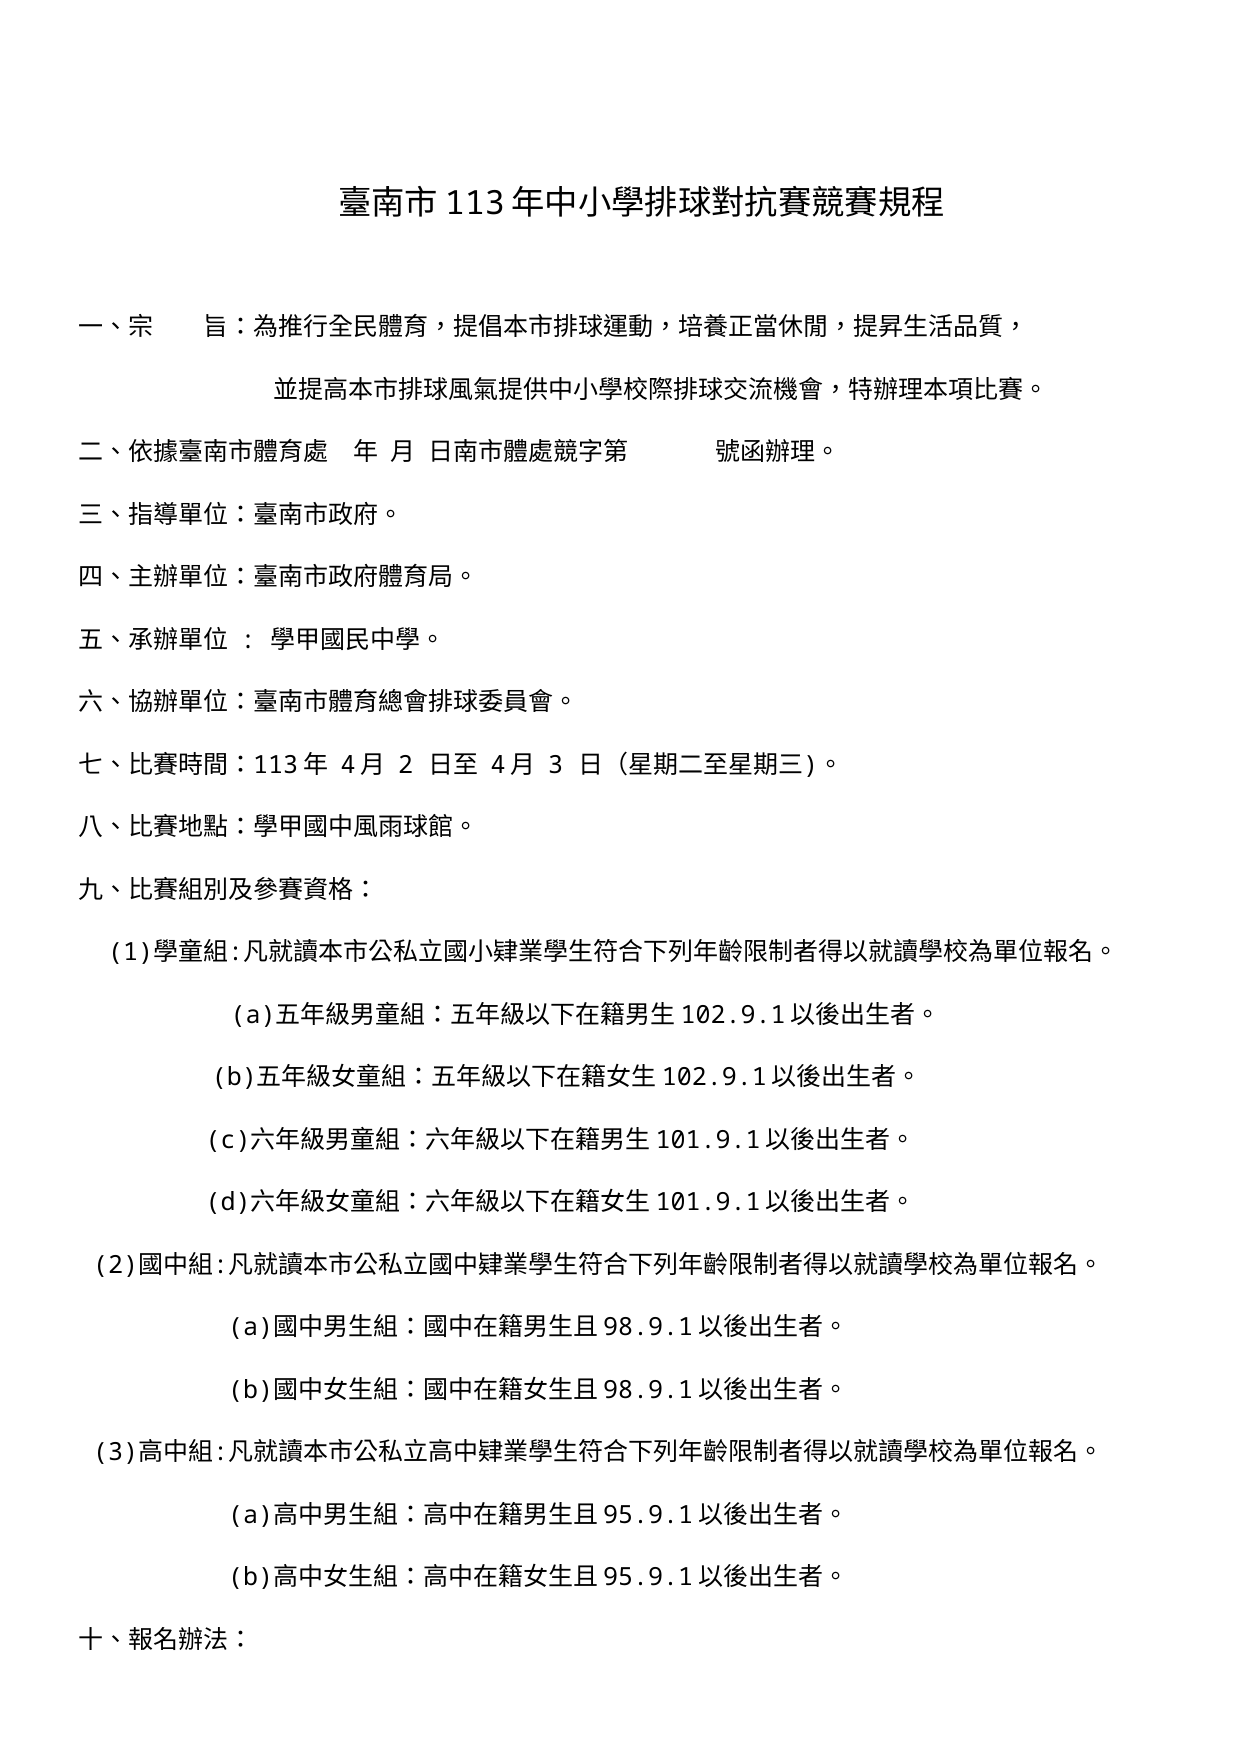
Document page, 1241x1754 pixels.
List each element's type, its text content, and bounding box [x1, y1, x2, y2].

table_cell [741, 533, 866, 596]
table_cell (c)六年級男童組：六年級以下在籍男生101.9.1以後出生者。 [75, 1096, 1240, 1158]
table_cell [636, 1596, 741, 1658]
table_cell [346, 1596, 481, 1658]
table_cell [1153, 783, 1240, 846]
table_cell (a)國中男生組：國中在籍男生且98.9.1以後出生者。 [75, 1283, 866, 1346]
table_cell [1153, 846, 1240, 908]
table_cell (a)五年級男童組：五年級以下在籍男生102.9.1以後出生者。 [75, 971, 1240, 1033]
table_cell 六、協辦單位：臺南市體育總會排球委員會。 [75, 658, 741, 721]
table_header [1153, 96, 1240, 158]
table_cell 七、比賽時間：113年 4月 2 日至 4月 3 日（星期二至星期三)。 [75, 721, 866, 783]
table_cell (b)五年級女童組：五年級以下在籍女生102.9.1以後出生者。 [75, 1033, 1240, 1096]
table_cell 八、比賽地點：學甲國中風雨球館。 [75, 783, 866, 846]
table_cell 三、指導單位：臺南市政府。 [75, 471, 481, 533]
table_cell [866, 533, 1153, 596]
table_cell [866, 221, 1153, 283]
table_cell [741, 658, 866, 721]
table_cell [481, 846, 636, 908]
table_cell [636, 221, 741, 283]
table_cell [866, 846, 1153, 908]
table_cell [1153, 658, 1240, 721]
table_cell 九、比賽組別及參賽資格： [75, 846, 481, 908]
table_cell [1153, 1346, 1240, 1408]
table_cell [636, 596, 741, 658]
table_cell [866, 1533, 1153, 1596]
table_cell [75, 221, 211, 283]
table_header [211, 96, 346, 158]
table_cell [1153, 1471, 1240, 1533]
table_header [75, 96, 211, 158]
table_cell [481, 1596, 636, 1658]
table_cell [346, 221, 481, 283]
table_cell [1153, 721, 1240, 783]
table_cell (a)高中男生組：高中在籍男生且95.9.1以後出生者。 [75, 1471, 866, 1533]
table_cell [866, 658, 1153, 721]
table_cell [1153, 596, 1240, 658]
table_cell 四、主辦單位：臺南市政府體育局。 [75, 533, 741, 596]
table_cell (1)學童組:凡就讀本市公私立國小肄業學生符合下列年齡限制者得以就讀學校為單位報名。 [75, 908, 1240, 971]
table_cell [866, 1471, 1153, 1533]
table_cell [636, 471, 741, 533]
table_cell [866, 1283, 1153, 1346]
table_cell [741, 846, 866, 908]
table_cell [1153, 221, 1240, 283]
table_cell [741, 471, 866, 533]
table_header [866, 96, 1153, 158]
table_cell [866, 596, 1153, 658]
table_header [481, 96, 636, 158]
table_cell [636, 846, 741, 908]
table_header [636, 96, 741, 158]
table_header [741, 96, 866, 158]
table_cell [211, 221, 346, 283]
table_cell [866, 1346, 1153, 1408]
table_cell (b)高中女生組：高中在籍女生且95.9.1以後出生者。 [75, 1533, 866, 1596]
table_cell 二、依據臺南市體育處 年 月 日南市體處競字第 號函辦理。 [75, 408, 1240, 471]
table_cell [866, 471, 1153, 533]
table_cell 並提高本市排球風氣提供中小學校際排球交流機會，特辦理本項比賽。 [75, 346, 1240, 408]
table_cell 臺南市113年中小學排球對抗賽競賽規程 [75, 158, 1240, 221]
table_cell (b)國中女生組：國中在籍女生且98.9.1以後出生者。 [75, 1346, 866, 1408]
table_cell [481, 221, 636, 283]
table_cell [1153, 471, 1240, 533]
table_header [346, 96, 481, 158]
table_cell [741, 1596, 866, 1658]
table_cell (2)國中組:凡就讀本市公私立國中肄業學生符合下列年齡限制者得以就讀學校為單位報名。 [75, 1221, 1240, 1283]
table_cell [866, 1596, 1153, 1658]
table_cell [866, 721, 1153, 783]
table_cell [481, 596, 636, 658]
table_cell (d)六年級女童組：六年級以下在籍女生101.9.1以後出生者。 [75, 1158, 1240, 1221]
table_cell [1153, 1533, 1240, 1596]
table_cell 五、承辦單位 : 學甲國民中學。 [75, 596, 481, 658]
table_cell [1153, 1596, 1240, 1658]
table_cell [741, 221, 866, 283]
table_cell [1153, 1283, 1240, 1346]
table_cell [481, 471, 636, 533]
table_cell [741, 596, 866, 658]
table_cell [1153, 533, 1240, 596]
table_cell (3)高中組:凡就讀本市公私立高中肄業學生符合下列年齡限制者得以就讀學校為單位報名。 [75, 1408, 1240, 1471]
table_cell 一、宗 旨：為推行全民體育，提倡本市排球運動，培養正當休閒，提昇生活品質， [75, 283, 1240, 346]
table_cell [866, 783, 1153, 846]
table_cell 十、報名辦法： [75, 1596, 346, 1658]
